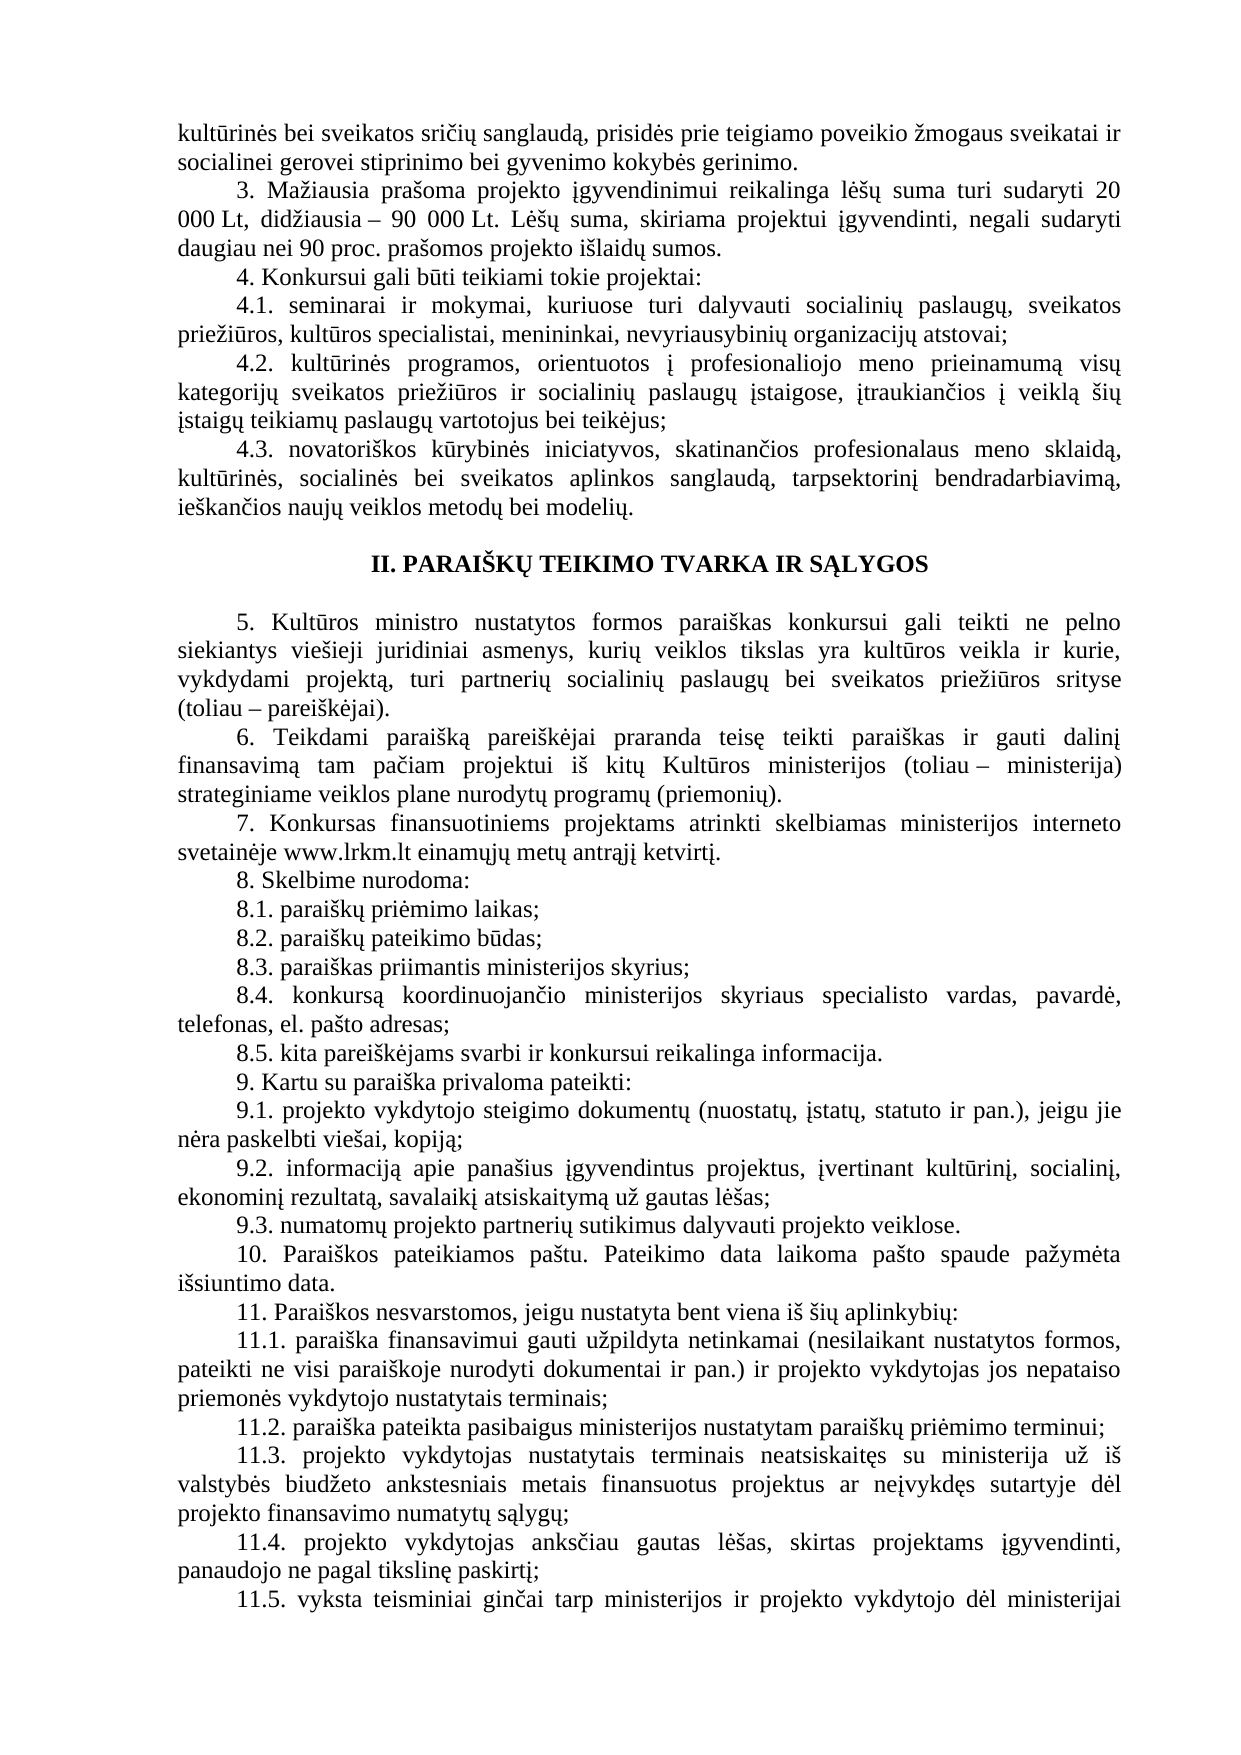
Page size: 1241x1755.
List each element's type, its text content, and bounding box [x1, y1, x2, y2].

text 11. Paraiškos nesvarstomos, jeigu nustatyta bent viena iš šių aplinkybių: [177, 1297, 1122, 1326]
text 11.4. projekto vykdytojas anksčiau gautas lėšas, skirtas projektams įgyvendinti, panaudojo ne pagal tikslinę paskirtį; [177, 1527, 1122, 1584]
text 4.2. kultūrinės programos, orientuotos į profesionaliojo meno prieinamumą visų kategorijų sveikatos priežiūros ir socialinių paslaugų įstaigose, įtraukiančios į veiklą šių įstaigų teikiamų paslaugų vartotojus bei teikėjus; [177, 348, 1122, 434]
text 9.1. projekto vykdytojo steigimo dokumentų (nuostatų, įstatų, statuto ir pan.), jeigu jie nėra paskelbti viešai, kopiją; [177, 1096, 1122, 1153]
text 9. Kartu su paraiška privaloma pateikti: [177, 1067, 1122, 1096]
text 8.2. paraiškų pateikimo būdas; [177, 923, 1122, 952]
text II. PARAIŠKŲ TEIKIMO TVARKA IR SĄLYGOS [177, 549, 1122, 578]
text 10. Paraiškos pateikiamos paštu. Pateikimo data laikoma pašto spaude pažymėta išsiuntimo data. [177, 1239, 1122, 1297]
text 3. Mažiausia prašoma projekto įgyvendinimui reikalinga lėšų suma turi sudaryti 20 000 Lt, didžiausia – 90 000 Lt. Lėšų suma, skiriama projektui įgyvendinti, negali sudaryti daugiau nei 90 proc. prašomos projekto išlaidų sumos. [177, 176, 1122, 262]
text 6. Teikdami paraišką pareiškėjai praranda teisę teikti paraiškas ir gauti dalinį finansavimą tam pačiam projektui iš kitų Kultūros ministerijos (toliau – ministerija) strateginiame veiklos plane nurodytų programų (priemonių). [177, 722, 1122, 808]
text 4.3. novatoriškos kūrybinės iniciatyvos, skatinančios profesionalaus meno sklaidą, kultūrinės, socialinės bei sveikatos aplinkos sanglaudą, tarpsektorinį bendradarbiavimą, ieškančios naujų veiklos metodų bei modelių. [177, 434, 1122, 521]
text 8. Skelbime nurodoma: [177, 866, 1122, 894]
text 8.4. konkursą koordinuojančio ministerijos skyriaus specialisto vardas, pavardė, telefonas, el. pašto adresas; [177, 981, 1122, 1038]
text 7. Konkursas finansuotiniems projektams atrinkti skelbiamas ministerijos interneto svetainėje www.lrkm.lt einamųjų metų antrąjį ketvirtį. [177, 808, 1122, 866]
text 4.1. seminarai ir mokymai, kuriuose turi dalyvauti socialinių paslaugų, sveikatos priežiūros, kultūros specialistai, menininkai, nevyriausybinių organizacijų atstovai; [177, 291, 1122, 348]
text 5. Kultūros ministro nustatytos formos paraiškas konkursui gali teikti ne pelno siekiantys viešieji juridiniai asmenys, kurių veiklos tikslas yra kultūros veikla ir kurie, vykdydami projektą, turi partnerių socialinių paslaugų bei sveikatos priežiūros srityse (toliau – pareiškėjai). [177, 607, 1122, 722]
text 11.1. paraiška finansavimui gauti užpildyta netinkamai (nesilaikant nustatytos formos, pateikti ne visi paraiškoje nurodyti dokumentai ir pan.) ir projekto vykdytojas jos nepataiso priemonės vykdytojo nustatytais terminais; [177, 1326, 1122, 1412]
text 11.2. paraiška pateikta pasibaigus ministerijos nustatytam paraiškų priėmimo terminui; [177, 1412, 1122, 1441]
text 9.3. numatomų projekto partnerių sutikimus dalyvauti projekto veiklose. [177, 1211, 1122, 1239]
text 8.1. paraiškų priėmimo laikas; [177, 894, 1122, 923]
text 11.3. projekto vykdytojas nustatytais terminais neatsiskaitęs su ministerija už iš valstybės biudžeto ankstesniais metais finansuotus projektus ar neįvykdęs sutartyje dėl projekto finansavimo numatytų sąlygų; [177, 1441, 1122, 1527]
text 8.3. paraiškas priimantis ministerijos skyrius; [177, 952, 1122, 981]
text kultūrinės bei sveikatos sričių sanglaudą, prisidės prie teigiamo poveikio žmogaus sveikatai ir socialinei gerovei stiprinimo bei gyvenimo kokybės gerinimo. [177, 118, 1122, 176]
text 11.5. vyksta teisminiai ginčai tarp ministerijos ir projekto vykdytojo dėl ministerijai [177, 1584, 1122, 1613]
text 4. Konkursui gali būti teikiami tokie projektai: [177, 262, 1122, 291]
text 9.2. informaciją apie panašius įgyvendintus projektus, įvertinant kultūrinį, socialinį, ekonominį rezultatą, savalaikį atsiskaitymą už gautas lėšas; [177, 1153, 1122, 1211]
text 8.5. kita pareiškėjams svarbi ir konkursui reikalinga informacija. [177, 1038, 1122, 1067]
